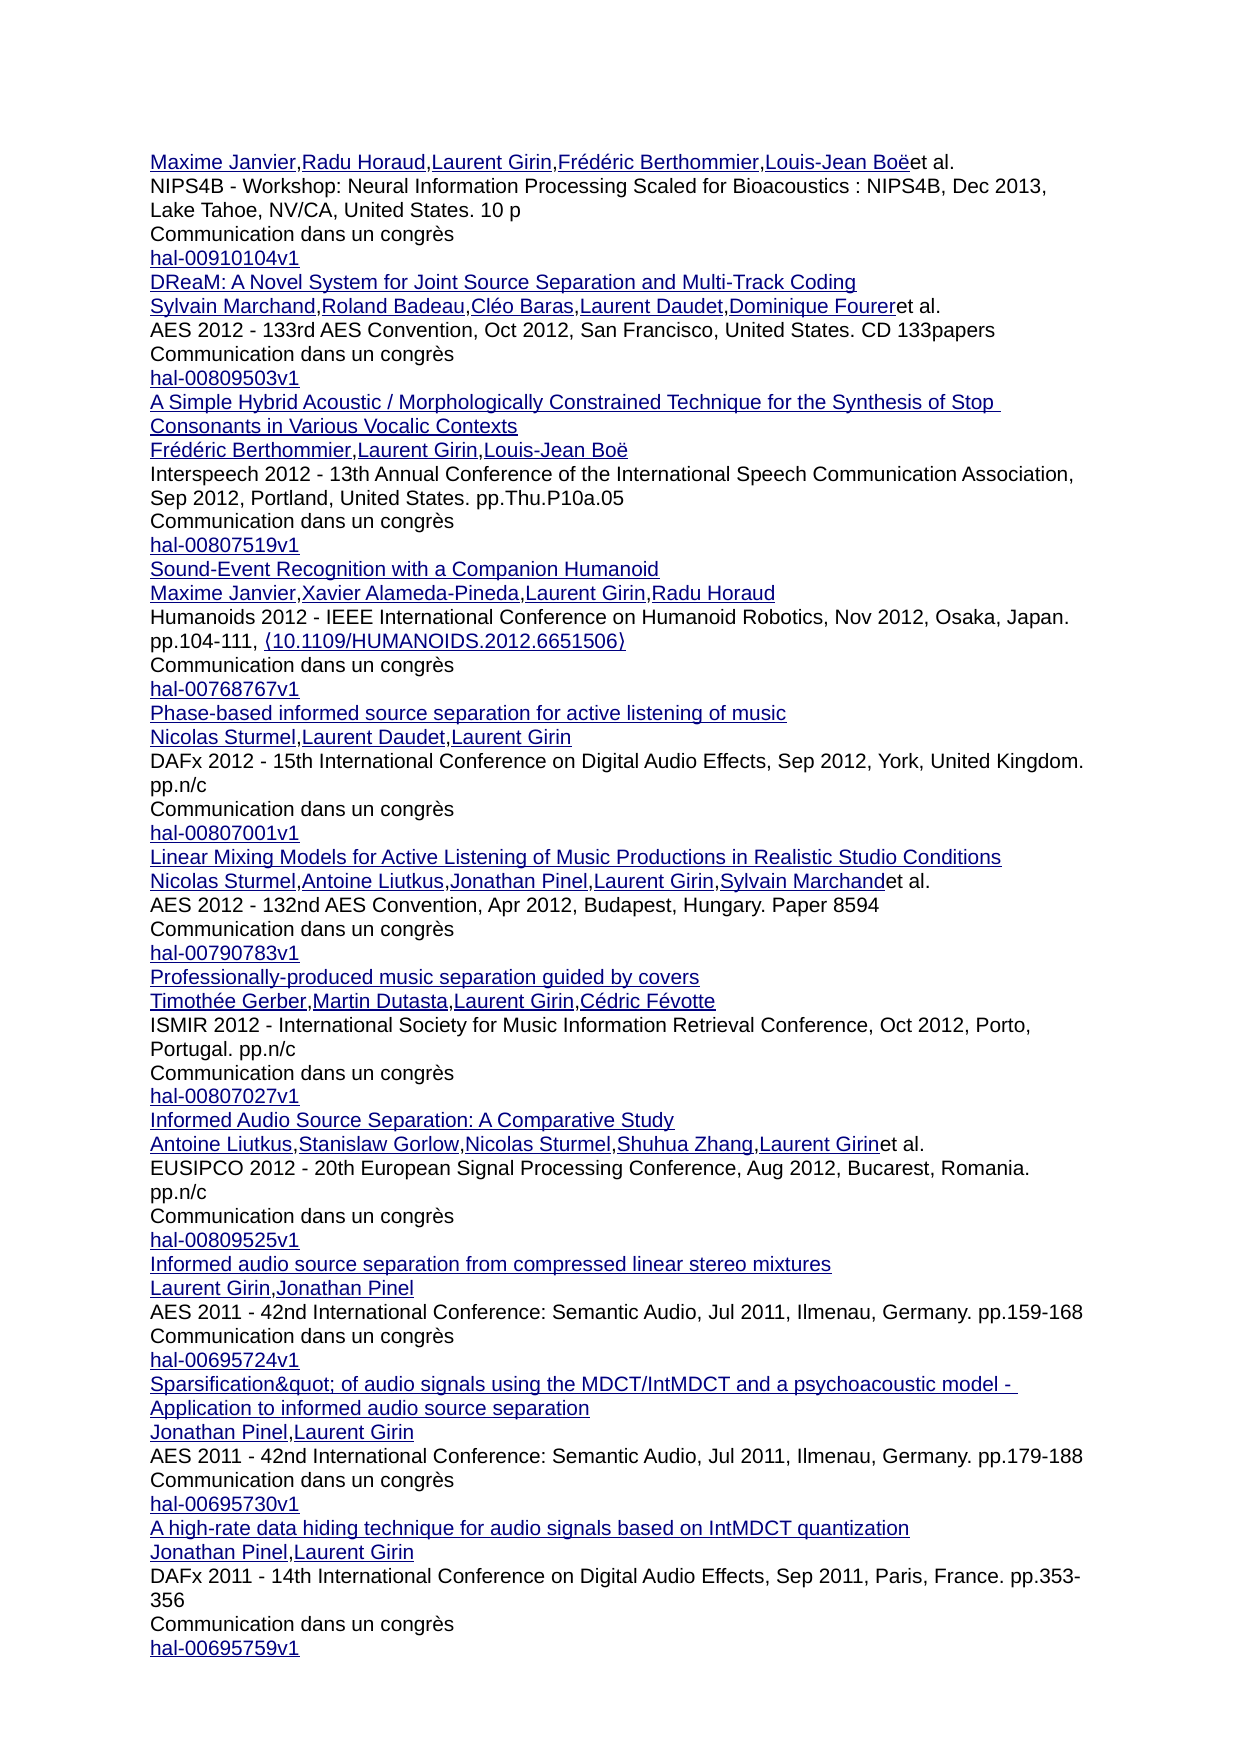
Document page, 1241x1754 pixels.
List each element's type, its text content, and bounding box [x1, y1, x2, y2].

table_cell Sound-Event Recognition with a Companion Humanoid Maxime Janvier,Xavier Alameda-Pineda,Laurent Girin,Radu Horaud Humanoids 2012 - IEEE International Conference on Humanoid Robotics, Nov 2012, Osaka, Japan. pp.104-111, ⟨10.1109/HUMANOIDS.2012.6651506⟩ Communication dans un congrès hal-00768767v1 [150, 557, 1090, 701]
table_cell A Simple Hybrid Acoustic / Morphologically Constrained Technique for the Synthesis of Stop Consonants in Various Vocalic Contexts Frédéric Berthommier,Laurent Girin,Louis-Jean Boë Interspeech 2012 - 13th Annual Conference of the International Speech Communication Association, Sep 2012, Portland, United States. pp.Thu.P10a.05 Communication dans un congrès hal-00807519v1 [150, 390, 1090, 557]
table_cell Linear Mixing Models for Active Listening of Music Productions in Realistic Studio Conditions Nicolas Sturmel,Antoine Liutkus,Jonathan Pinel,Laurent Girin,Sylvain Marchandet al. AES 2012 - 132nd AES Convention, Apr 2012, Budapest, Hungary. Paper 8594 Communication dans un congrès hal-00790783v1 [150, 845, 1090, 964]
table_cell DReaM: A Novel System for Joint Source Separation and Multi-Track Coding Sylvain Marchand,Roland Badeau,Cléo Baras,Laurent Daudet,Dominique Foureret al. AES 2012 - 133rd AES Convention, Oct 2012, San Francisco, United States. CD 133papers Communication dans un congrès hal-00809503v1 [150, 270, 1090, 389]
table_cell A high-rate data hiding technique for audio signals based on IntMDCT quantization Jonathan Pinel,Laurent Girin DAFx 2011 - 14th International Conference on Digital Audio Effects, Sep 2011, Paris, France. pp.353-356 Communication dans un congrès hal-00695759v1 [150, 1516, 1090, 1659]
table_cell Maxime Janvier,Radu Horaud,Laurent Girin,Frédéric Berthommier,Louis-Jean Boëet al. NIPS4B - Workshop: Neural Information Processing Scaled for Bioacoustics : NIPS4B, Dec 2013, Lake Tahoe, NV/CA, United States. 10 p Communication dans un congrès hal-00910104v1 [150, 150, 1090, 270]
table_cell Informed Audio Source Separation: A Comparative Study Antoine Liutkus,Stanislaw Gorlow,Nicolas Sturmel,Shuhua Zhang,Laurent Girinet al. EUSIPCO 2012 - 20th European Signal Processing Conference, Aug 2012, Bucarest, Romania. pp.n/c Communication dans un congrès hal-00809525v1 [150, 1108, 1090, 1252]
table_cell Informed audio source separation from compressed linear stereo mixtures Laurent Girin,Jonathan Pinel AES 2011 - 42nd International Conference: Semantic Audio, Jul 2011, Ilmenau, Germany. pp.159-168 Communication dans un congrès hal-00695724v1 [150, 1252, 1090, 1372]
table_cell Phase-based informed source separation for active listening of music Nicolas Sturmel,Laurent Daudet,Laurent Girin DAFx 2012 - 15th International Conference on Digital Audio Effects, Sep 2012, York, United Kingdom. pp.n/c Communication dans un congrès hal-00807001v1 [150, 701, 1090, 845]
table_cell Sparsification&quot; of audio signals using the MDCT/IntMDCT and a psychoacoustic model - Application to informed audio source separation Jonathan Pinel,Laurent Girin AES 2011 - 42nd International Conference: Semantic Audio, Jul 2011, Ilmenau, Germany. pp.179-188 Communication dans un congrès hal-00695730v1 [150, 1372, 1090, 1516]
table_cell Professionally-produced music separation guided by covers Timothée Gerber,Martin Dutasta,Laurent Girin,Cédric Févotte ISMIR 2012 - International Society for Music Information Retrieval Conference, Oct 2012, Porto, Portugal. pp.n/c Communication dans un congrès hal-00807027v1 [150, 965, 1090, 1108]
